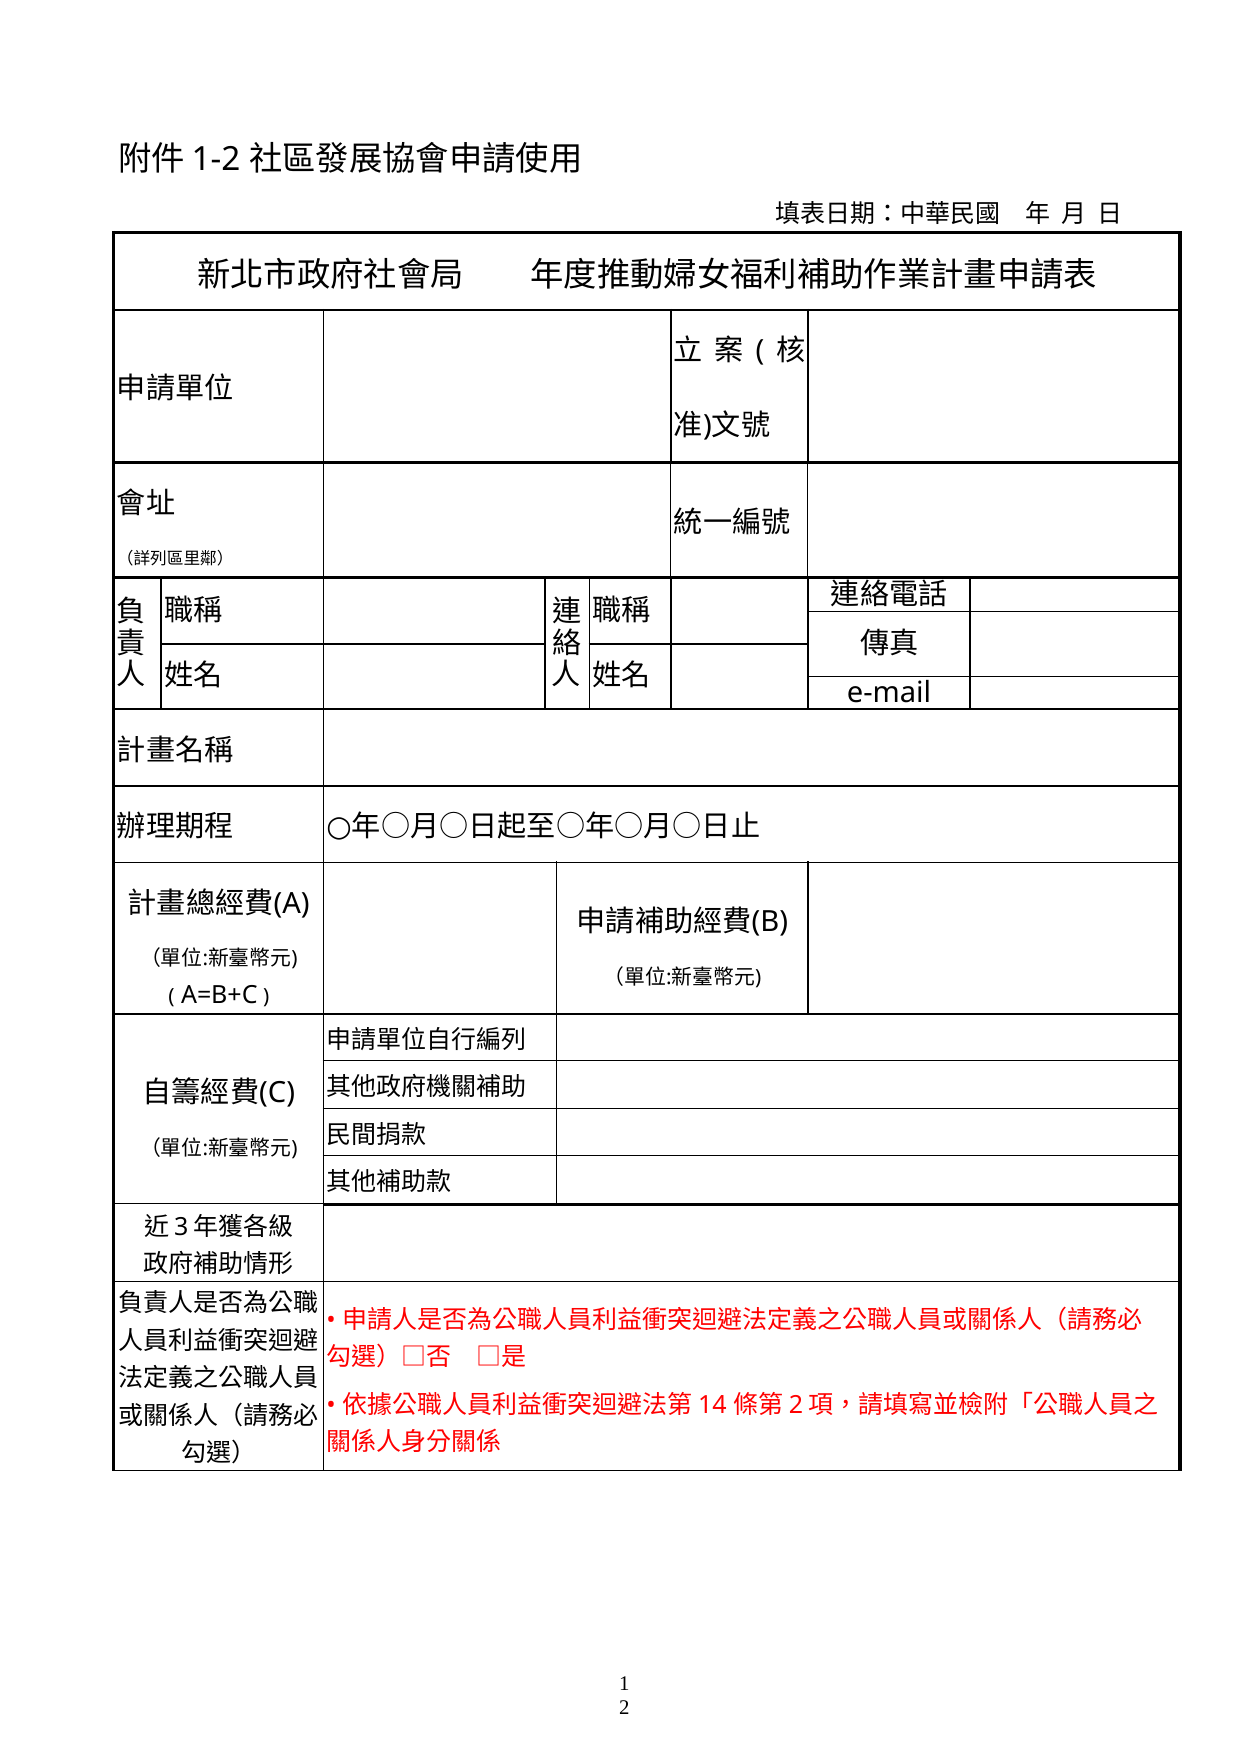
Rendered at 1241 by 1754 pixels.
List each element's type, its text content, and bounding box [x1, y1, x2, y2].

table_cell 連絡人 [546, 579, 589, 708]
table_cell 傳真 [809, 612, 969, 676]
table_cell [324, 863, 556, 1013]
table_cell [971, 612, 1178, 676]
table_cell [809, 311, 1178, 461]
table_cell [672, 579, 807, 643]
table_cell 計畫名稱 [115, 710, 323, 785]
table_cell 姓名 [590, 645, 670, 708]
table_cell [324, 710, 1178, 785]
table_cell 辦理期程 [115, 787, 323, 861]
table_cell 姓名 [162, 645, 323, 708]
table_header 新北市政府社會局 年度推動婦女福利補助作業計畫申請表 [115, 234, 1178, 309]
table_cell [557, 1015, 1178, 1060]
table_cell [971, 677, 1178, 708]
table_cell 民間捐款 [324, 1109, 556, 1155]
table_cell 統一編號 [671, 464, 807, 576]
table_cell 職稱 [162, 579, 323, 643]
table_cell 其他補助款 [324, 1156, 556, 1203]
table_cell [324, 579, 544, 643]
table_cell [324, 1206, 1178, 1281]
table_cell [557, 1061, 1178, 1108]
table_cell 申請單位自行編列 [324, 1015, 556, 1060]
table_cell [672, 645, 807, 708]
table_cell [324, 464, 670, 576]
table_cell 連絡電話 [809, 579, 969, 611]
table_cell • 申請人是否為公職人員利益衝突迴避法定義之公職人員或關係人（請務必勾選）□否 □是 • 依據公職人員利益衝突迴避法第 14 條第 2項，請填寫並檢附「公職人員之關係人身分關係 [324, 1282, 1178, 1470]
table_cell 其他政府機關補助 [324, 1061, 556, 1108]
table_cell [324, 311, 670, 461]
table_cell ○年○月○日起至○年○月○日止 [324, 787, 1178, 861]
table_cell 職稱 [590, 579, 670, 643]
text 附件1-2 社區發展協會申請使用 [118, 118, 1122, 193]
table_cell 立案(核准)文號 [672, 311, 807, 461]
table_cell 負責人 [115, 579, 160, 708]
table_cell [557, 1156, 1178, 1203]
table_cell 近3年獲各級 政府補助情形 [115, 1204, 323, 1281]
table_cell [557, 1109, 1178, 1155]
table_cell [808, 464, 1178, 576]
table_cell 申請補助經費(B) （單位:新臺幣元) [557, 863, 807, 1013]
table_cell 會址 （詳列區里鄰） [115, 464, 323, 576]
table_cell [324, 645, 544, 708]
table_cell [809, 863, 1178, 1013]
table_cell 負責人是否為公職人員利益衝突迴避法定義之公職人員或關係人（請務必勾選） [115, 1282, 323, 1470]
text 填表日期：中華民國 年 月 日 [118, 193, 1122, 231]
table_cell [971, 579, 1178, 611]
table_cell 申請單位 [115, 311, 323, 461]
table_cell 計畫總經費(A) （單位:新臺幣元) ( A=B+C ) [115, 863, 323, 1013]
table_cell 自籌經費(C) （單位:新臺幣元) [115, 1015, 323, 1203]
table_cell e-mail [809, 677, 969, 708]
